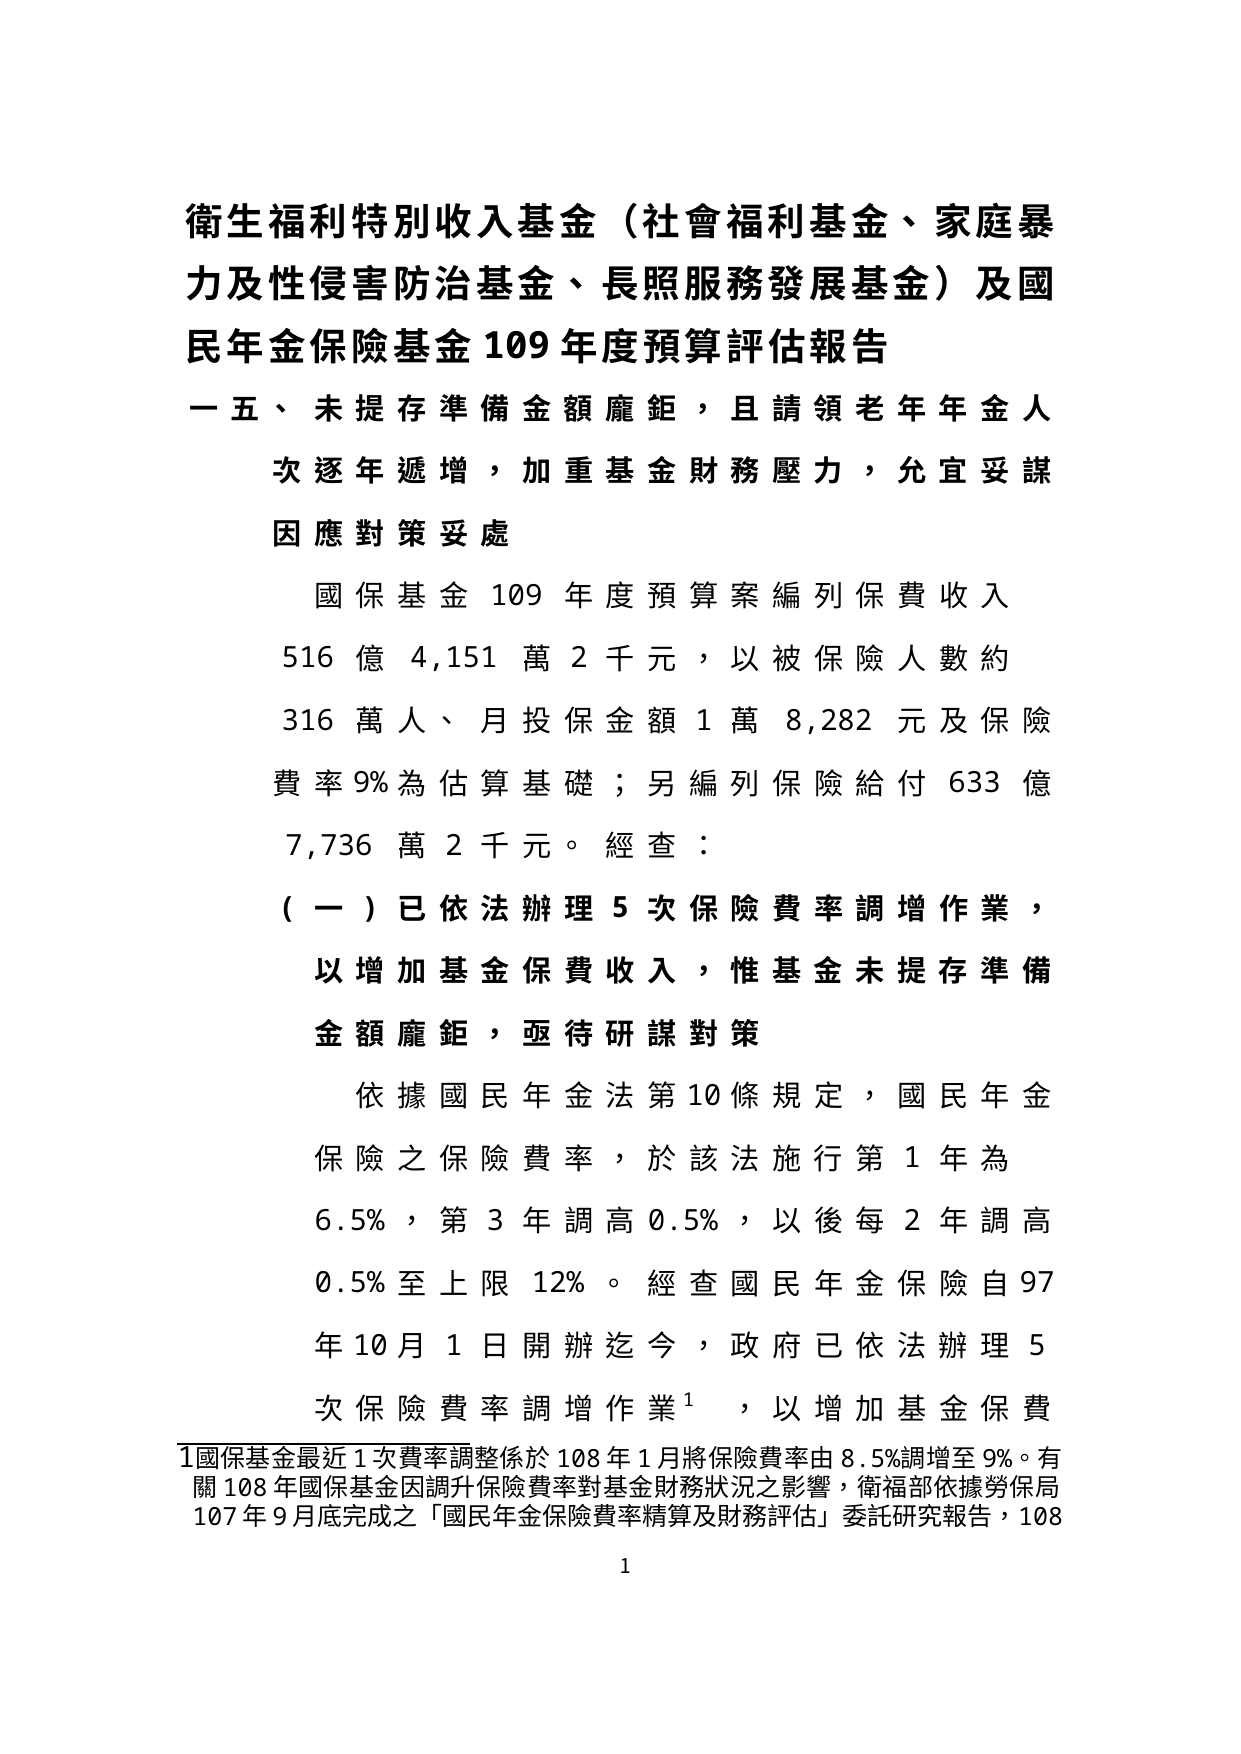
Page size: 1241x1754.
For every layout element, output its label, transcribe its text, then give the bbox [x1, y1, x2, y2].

text (一)已依法辦理5次保險費率調增作業，以增加基金保費收入，惟基金未提存準備金額龐鉅，亟待研謀對策 [242, 865, 1058, 1052]
text 國保基金109年度預算案編列保費收入516億4,151萬2千元，以被保險人數約316萬人、月投保金額1萬8,282元及保險費率9%為估算基礎；另編列保險給付633億7,736萬2千元。經查： [242, 552, 1058, 865]
text 依據國民年金法第10條規定，國民年金保險之保險費率，於該法施行第1年為6.5%，第3年調高0.5%，以後每2年調高0.5%至上限12%。經查國民年金保險自97年10月1日開辦迄今，政府已依法辦理5次保險費率調增作業，以增加基金保費收入。 [271, 1052, 1058, 1427]
text 國保基金最近1次費率調整係於108年1月將保險費率由8.5%調增至9%。有關108年國保基金因調升保險費率對基金財務狀況之影響，衛福部依據勞保局107年9月底完成之「國民年金保險費率精算及財務評估」委託研究報告，108 [177, 1444, 1063, 1532]
text 衛生福利特別收入基金（社會福利基金、家庭暴力及性侵害防治基金、長照服務發展基金）及國民年金保險基金109年度預算評估報告 [183, 177, 1058, 365]
text 一五、未提存準備金額龐鉅，且請領老年年金人次逐年遞增，加重基金財務壓力，允宜妥謀因應對策妥處 [183, 365, 1058, 552]
